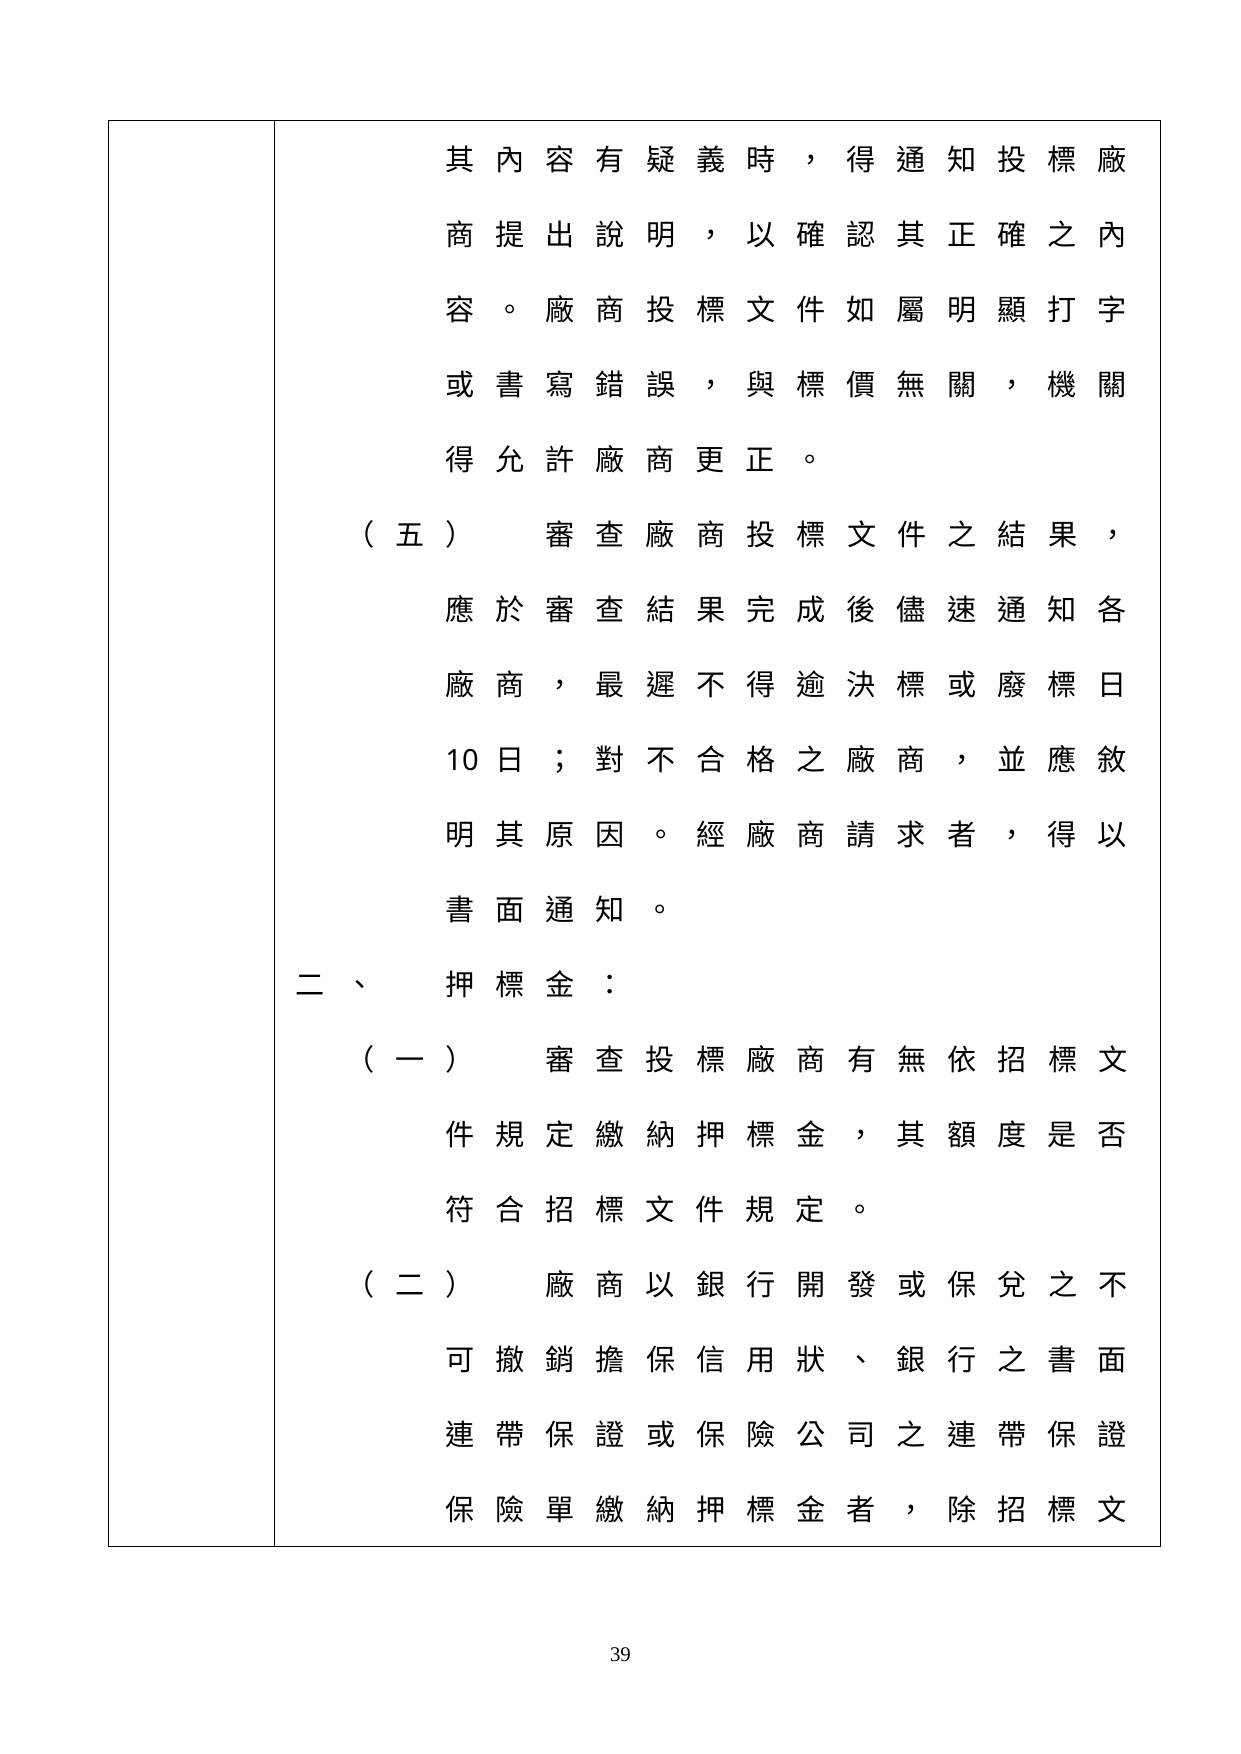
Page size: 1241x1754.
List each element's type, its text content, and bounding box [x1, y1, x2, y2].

table_cell 一般事項： 查察廠商之投標文件有無政府採購法（下稱本法）第50條第1項各款情形之一，例如第5款「不同投標廠商間之投標文件內容有重大異常關聯者」之情形：投標文件內容由同一人或同一廠商繕寫或備具者；押標金由同一人或同一廠商繳納或申請退還者；投標標封或通知機關信函號碼連號，顯係同一人或同一廠商所為者；廠商地址、電話號碼、傳真機號碼、聯絡人或電子郵件網址相同者；其他顯係同一人或同一廠商所為之情形者。 查察有無不同投標廠商參與投標，卻由同一廠商之人員代表出席開標、評審、評選、決標等會議；如有上述情形，屬本法第50條第1項第7款規定情形。 查察有無3家以上合格廠商投標，開標後有2家以上廠商有下列情形之一，致僅餘1家廠商符合招標文件規定者：押標金未附或不符合規定；投標文件為空白文件、無關文件或標封內空無一物；資格、規格或價格文件未附或不符合規定；標價高於公告之預算或公告之底價；其他疑似刻意造成不合格標之情形。如有上述情形，得依本法第48條第1項第2款「發現有足以影響採購公正之違法或不當行為者」或第50條第1項第7款「其他影響採購公正之違反法令行為」處理。 審查廠商投標文件，如發現其內容有疑義時，得通知投標廠商提出說明，以確認其正確之內容。廠商投標文件如屬明顯打字或書寫錯誤，與標價無關，機關得允許廠商更正。 審查廠商投標文件之結果，應於審查結果完成後儘速通知各廠商，最遲不得逾決標或廢標日10日；對不合格之廠商，並應敘明其原因。經廠商請求者，得以書面通知。 押標金： 審查投標廠商有無依招標文件規定繳納押標金，其額度是否符合招標文件規定。 廠商以銀行開發或保兌之不可撤銷擔保信用狀、銀行之書面連帶保證或保險公司之連帶保證保險單繳納押標金者，除招標文件另有規定外，查察其有效期有無較招標文件規定之報價有效期長30日。 審查不同廠商之押標金有無由同一銀行開出且連號之情形。 查察投標廠商有無本法第31條第2項及招標文件所定押標金不予發還之情形。 資格： 審查投標廠商有無依招標文件規定檢附資格證明文件。 查察投標廠商檢附資格證明文件之真實性。 投標廠商應提出之資格證明文件，除招標文件另有規定者外，以影本為原則。但機關得通知投標廠商提出正本供查驗。 外國廠商投標文件附經公證或認證之資格文件中文譯本，其中文譯本之內容有誤者，以原文為準。 規格： 審查投標廠商有無依招標文件規定檢附技術規格文件及是否符合招標文件規定。 查察投標廠商檢附技術規格文件之真實性。 招標文件允許投標廠商提出同等品，並規定應於投標文件內預先提出者，依招標文件規定審查廠商於投標文件內所附同等品之廠牌、價格及功能、效益、標準或特性等相關資料。 價格： 依招標文件規定審查投標廠商之價格文件，並將各廠商報價登錄於開標紀錄表。 查察廠商報價之完整性，投標之價格文件內記載金額之文字與號碼不符時，以文字為準。 查察最低標廠商有無總標價或部分標價偏低，顯不合理，有降低品質、不能誠信履約之虞或其他特殊情形，並依本法第58條規定辦理。 招標文件其他規定事項： 附有投標廠商聲明書或切結書者，納入審標範圍。 依投標須知規定之其他事項，審查廠商投標文件（例如允許共同投標之案件，廠商共同投標有無檢附經公證或認證之共同投標協議書）。 [275, 121, 1160, 1546]
table_cell [109, 121, 274, 1546]
